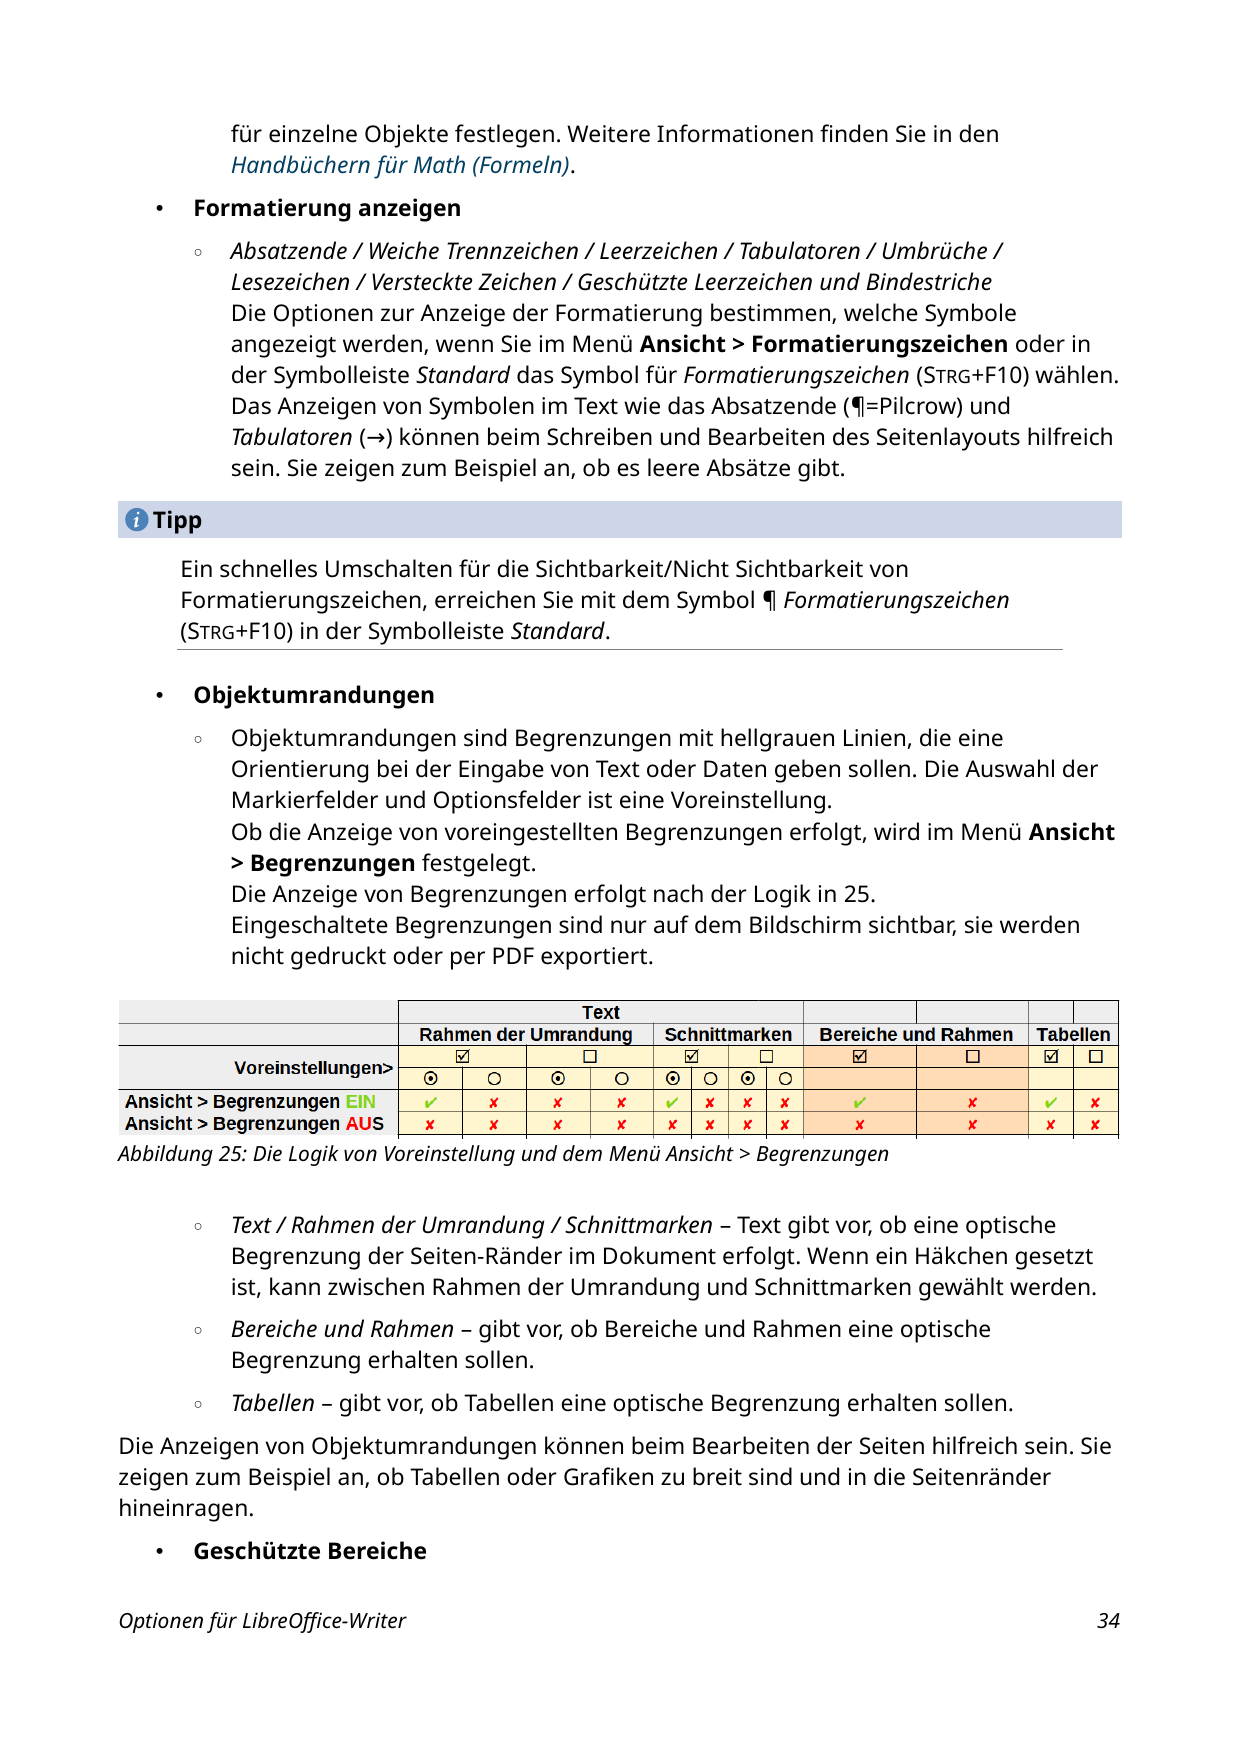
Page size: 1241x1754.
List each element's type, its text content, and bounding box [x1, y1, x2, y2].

text Abbildung 25: Die Logik von Voreinstellung und dem Menü Ansicht > Begrenzungen [118, 1139, 1122, 1167]
list Text / Rahmen der Umrandung / Schnittmarken – Text gibt vor, ob eine optische Begrenzung der Seiten-Ränder im Dokument erfolgt. Wenn ein Häkchen gesetzt ist, kann zwischen Rahmen der Umrandung und Schnittmarken gewählt werden. [193, 1208, 1122, 1302]
list Formatierung anzeigen [156, 192, 1122, 223]
list Bereiche und Rahmen – gibt vor, ob Bereiche und Rahmen eine optische Begrenzung erhalten sollen. [193, 1313, 1122, 1376]
text Ein schnelles Umschalten für die Sichtbarkeit/Nicht Sichtbarkeit von Formatierungszeichen, erreichen Sie mit dem Symbol ¶ Formatierungszeichen (Strg+F10) in der Symbolleiste Standard. [177, 550, 1063, 649]
list Objektumrandungen sind Begrenzungen mit hellgrauen Linien, die eine Orientierung bei der Eingabe von Text oder Daten geben sollen. Die Auswahl der Markierfelder und Optionsfelder ist eine Voreinstellung. Ob die Anzeige von voreingestellten Begrenzungen erfolgt, wird im Menü Ansicht > Begrenzungen festgelegt. Die Anzeige von Begrenzungen erfolgt nach der Logik in Abbildung 25. Eingeschaltete Begrenzungen sind nur auf dem Bildschirm sichtbar, sie werden nicht gedruckt oder per PDF exportiert. [193, 722, 1122, 971]
list Objektumrandungen [156, 679, 1122, 711]
list Tipp [118, 501, 1122, 538]
picture [118, 1000, 1123, 1139]
text Die Anzeigen von Objektumrandungen können beim Bearbeiten der Seiten hilfreich sein. Sie zeigen zum Beispiel an, ob Tabellen oder Grafiken zu breit sind und in die Seitenränder hineinragen. [118, 1430, 1122, 1523]
list Absatzende / Weiche Trennzeichen / Leerzeichen / Tabulatoren / Umbrüche / Lesezeichen / Versteckte Zeichen / Geschützte Leerzeichen und Bindestriche Die Optionen zur Anzeige der Formatierung bestimmen, welche Symbole angezeigt werden, wenn Sie im Menü Ansicht > Formatierungszeichen oder in der Symbolleiste Standard das Symbol für Formatierungszeichen (Strg+F10) wählen. Das Anzeigen von Symbolen im Text wie das Absatzende (¶=Pilcrow) und Tabulatoren (→) können beim Schreiben und Bearbeiten des Seitenlayouts hilfreich sein. Sie zeigen zum Beispiel an, ob es leere Absätze gibt. [193, 235, 1122, 483]
list Tabellen – gibt vor, ob Tabellen eine optische Begrenzung erhalten sollen. [193, 1387, 1122, 1418]
list Geschützte Bereiche [156, 1535, 1122, 1566]
list für einzelne Objekte festlegen. Weitere Informationen finden Sie in den Handbüchern für Math (Formeln). [193, 118, 1122, 180]
